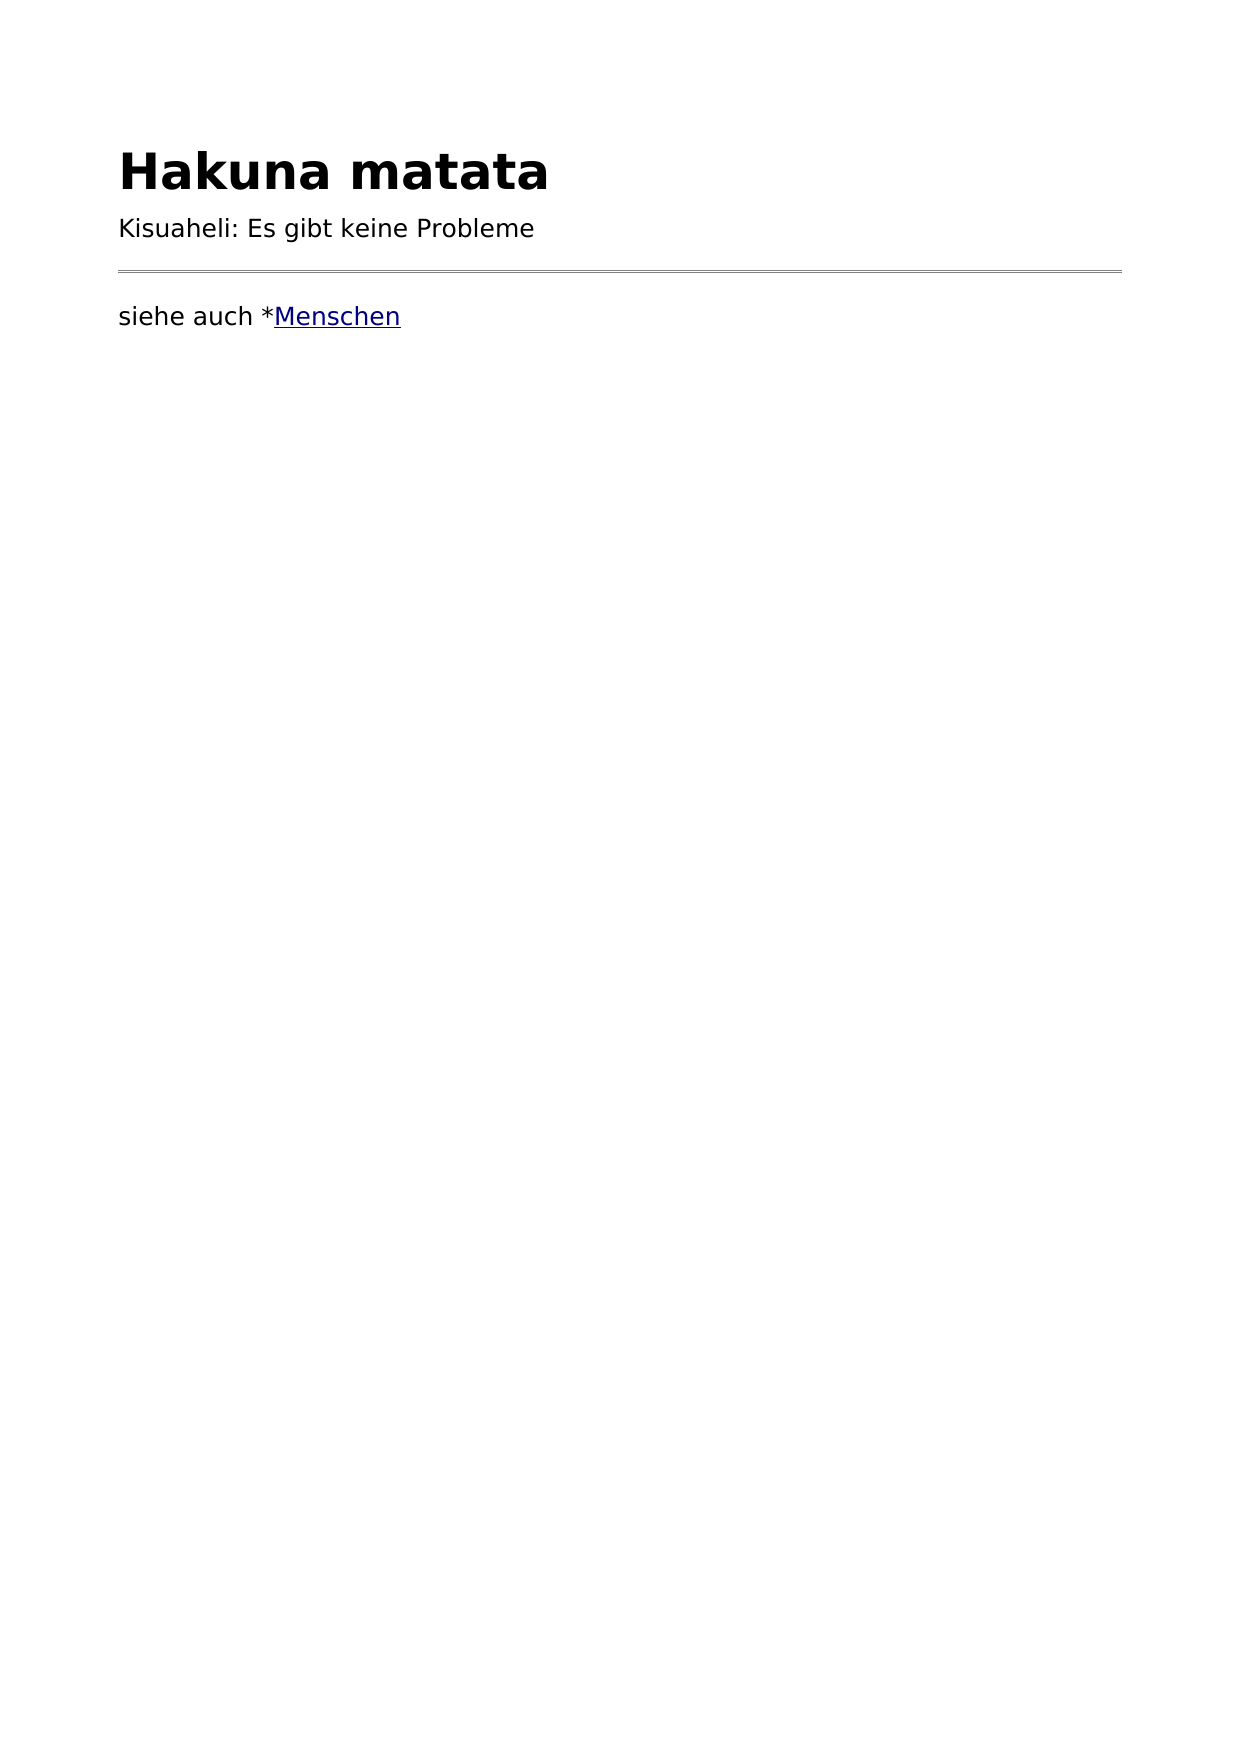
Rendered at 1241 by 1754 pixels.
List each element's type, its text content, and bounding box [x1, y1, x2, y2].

text siehe auch *Menschen [118, 302, 1122, 360]
text Kisuaheli: Es gibt keine Probleme [118, 214, 1122, 243]
subtitle Hakuna matata [118, 143, 1122, 201]
